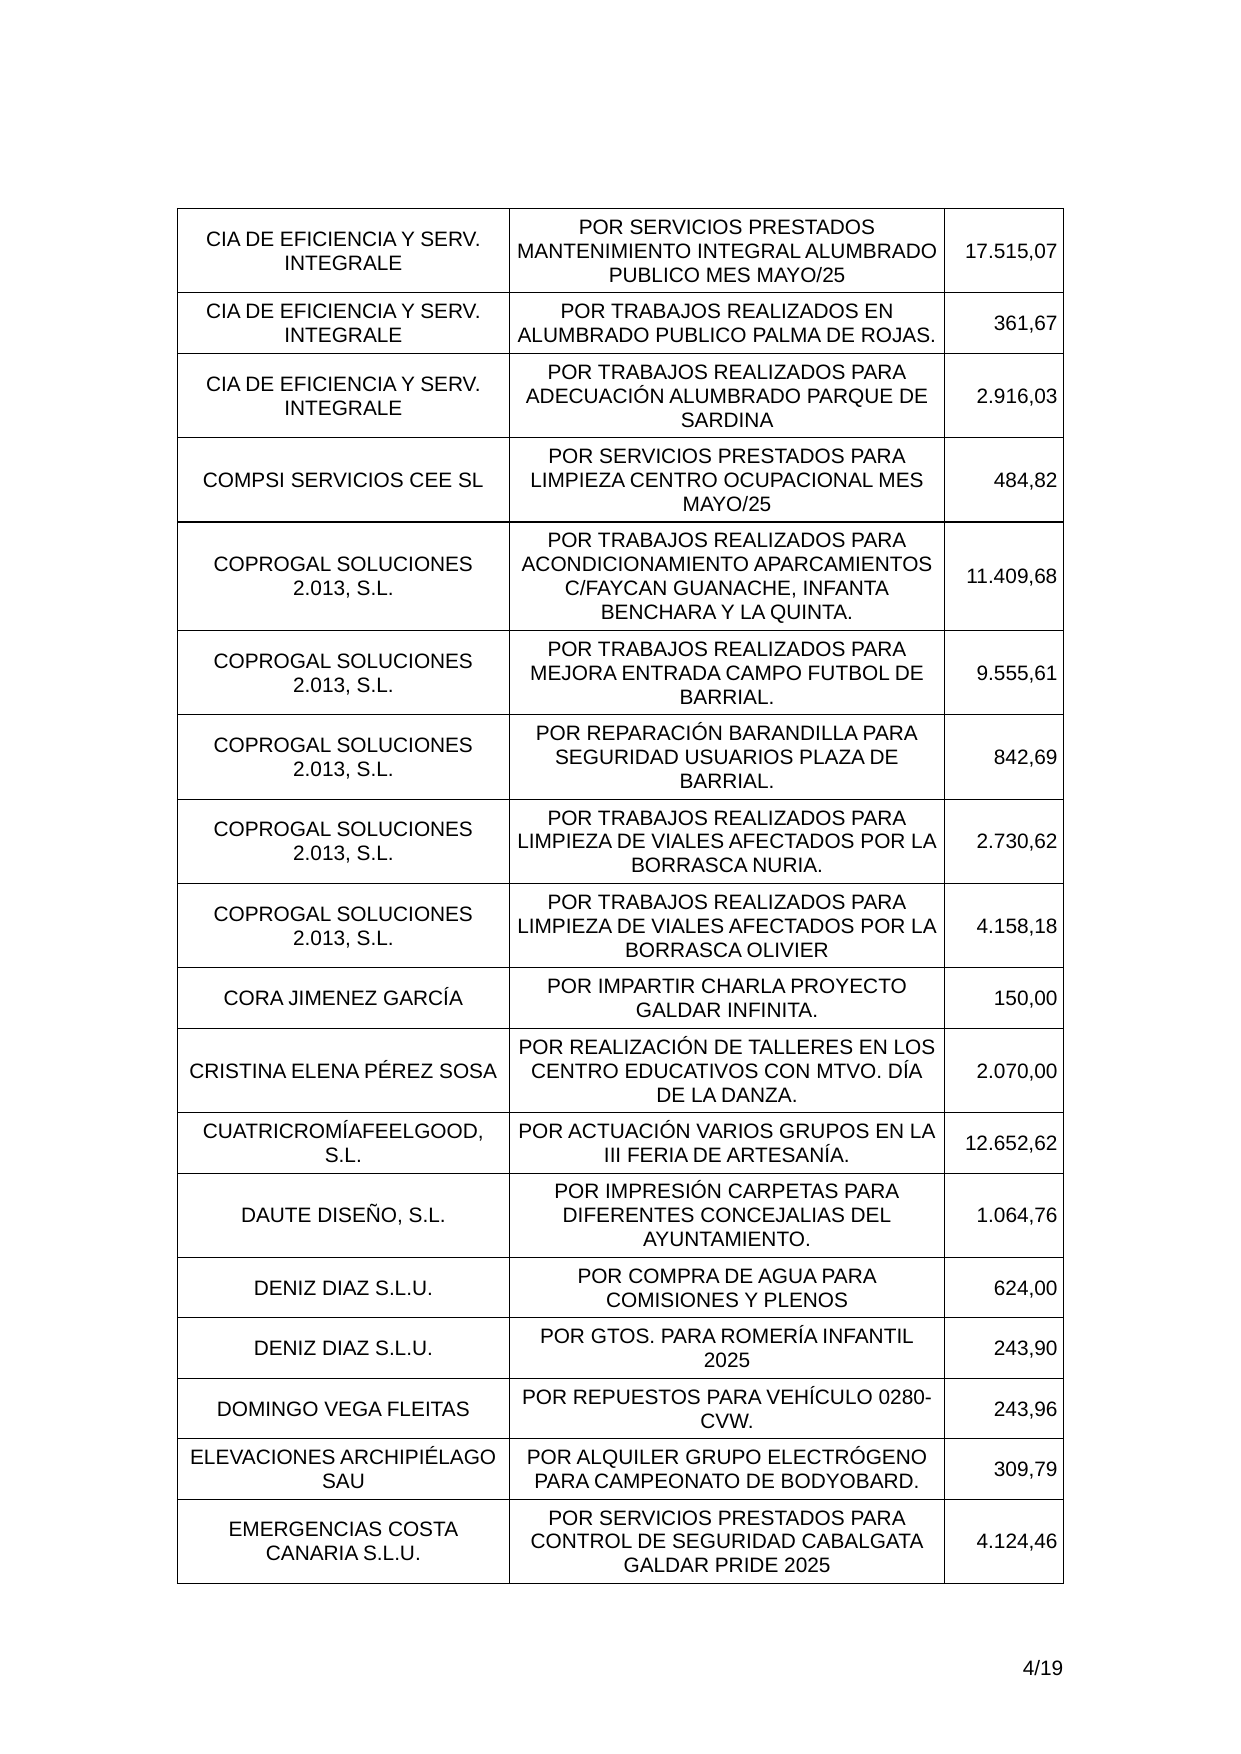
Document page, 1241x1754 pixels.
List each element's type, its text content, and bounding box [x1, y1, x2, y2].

table_cell CRISTINA ELENA PÉREZ SOSA [178, 1029, 509, 1112]
table_cell CIA DE EFICIENCIA Y SERV. INTEGRALE [178, 293, 509, 353]
table_cell 4.158,18 [945, 884, 1063, 967]
table_cell 2.916,03 [945, 354, 1063, 437]
table_cell CIA DE EFICIENCIA Y SERV. INTEGRALE [178, 354, 509, 437]
table_cell 9.555,61 [945, 631, 1063, 714]
table_cell 2.730,62 [945, 800, 1063, 883]
table_cell COPROGAL SOLUCIONES 2.013, S.L. [178, 631, 509, 714]
table_cell COMPSI SERVICIOS CEE SL [178, 438, 509, 521]
table_cell DOMINGO VEGA FLEITAS [178, 1379, 509, 1438]
table_cell 2.070,00 [945, 1029, 1063, 1112]
table_cell POR TRABAJOS REALIZADOS PARA LIMPIEZA DE VIALES AFECTADOS POR LA BORRASCA NURIA. [510, 800, 944, 883]
table_cell 11.409,68 [945, 523, 1063, 630]
table_cell POR TRABAJOS REALIZADOS PARA ACONDICIONAMIENTO APARCAMIENTOS C/FAYCAN GUANACHE, INFANTA BENCHARA Y LA QUINTA. [510, 523, 944, 630]
table_cell 4.124,46 [945, 1500, 1063, 1583]
table_cell 150,00 [945, 968, 1063, 1028]
table_cell POR ACTUACIÓN VARIOS GRUPOS EN LA III FERIA DE ARTESANÍA. [510, 1113, 944, 1172]
table_cell 17.515,07 [945, 209, 1063, 292]
table_cell POR TRABAJOS REALIZADOS PARA ADECUACIÓN ALUMBRADO PARQUE DE SARDINA [510, 354, 944, 437]
table_cell COPROGAL SOLUCIONES 2.013, S.L. [178, 884, 509, 967]
table_cell POR IMPRESIÓN CARPETAS PARA DIFERENTES CONCEJALIAS DEL AYUNTAMIENTO. [510, 1174, 944, 1257]
table_cell POR IMPARTIR CHARLA PROYECTO GALDAR INFINITA. [510, 968, 944, 1028]
table_cell POR SERVICIOS PRESTADOS PARA CONTROL DE SEGURIDAD CABALGATA GALDAR PRIDE 2025 [510, 1500, 944, 1583]
table_cell 842,69 [945, 715, 1063, 798]
table_cell DENIZ DIAZ S.L.U. [178, 1258, 509, 1317]
table_cell POR TRABAJOS REALIZADOS EN ALUMBRADO PUBLICO PALMA DE ROJAS. [510, 293, 944, 353]
table_cell POR TRABAJOS REALIZADOS PARA MEJORA ENTRADA CAMPO FUTBOL DE BARRIAL. [510, 631, 944, 714]
table_cell POR ALQUILER GRUPO ELECTRÓGENO PARA CAMPEONATO DE BODYOBARD. [510, 1439, 944, 1498]
table_cell DAUTE DISEÑO, S.L. [178, 1174, 509, 1257]
table_cell COPROGAL SOLUCIONES 2.013, S.L. [178, 715, 509, 798]
table_cell 12.652,62 [945, 1113, 1063, 1172]
table_cell COPROGAL SOLUCIONES 2.013, S.L. [178, 523, 509, 630]
table_cell POR REALIZACIÓN DE TALLERES EN LOS CENTRO EDUCATIVOS CON MTVO. DÍA DE LA DANZA. [510, 1029, 944, 1112]
table_cell POR REPARACIÓN BARANDILLA PARA SEGURIDAD USUARIOS PLAZA DE BARRIAL. [510, 715, 944, 798]
table_cell EMERGENCIAS COSTA CANARIA S.L.U. [178, 1500, 509, 1583]
table_cell CORA JIMENEZ GARCÍA [178, 968, 509, 1028]
table_cell CIA DE EFICIENCIA Y SERV. INTEGRALE [178, 209, 509, 292]
table_cell ELEVACIONES ARCHIPIÉLAGO SAU [178, 1439, 509, 1498]
table_cell POR TRABAJOS REALIZADOS PARA LIMPIEZA DE VIALES AFECTADOS POR LA BORRASCA OLIVIER [510, 884, 944, 967]
table_cell POR SERVICIOS PRESTADOS MANTENIMIENTO INTEGRAL ALUMBRADO PUBLICO MES MAYO/25 [510, 209, 944, 292]
table_cell 243,90 [945, 1318, 1063, 1378]
table_cell 361,67 [945, 293, 1063, 353]
table_cell DENIZ DIAZ S.L.U. [178, 1318, 509, 1378]
table_cell POR SERVICIOS PRESTADOS PARA LIMPIEZA CENTRO OCUPACIONAL MES MAYO/25 [510, 438, 944, 521]
table_cell 624,00 [945, 1258, 1063, 1317]
table_cell CUATRICROMÍAFEELGOOD, S.L. [178, 1113, 509, 1172]
table_cell 243,96 [945, 1379, 1063, 1438]
table_cell COPROGAL SOLUCIONES 2.013, S.L. [178, 800, 509, 883]
table_cell POR GTOS. PARA ROMERÍA INFANTIL 2025 [510, 1318, 944, 1378]
table_cell POR COMPRA DE AGUA PARA COMISIONES Y PLENOS [510, 1258, 944, 1317]
table_cell 1.064,76 [945, 1174, 1063, 1257]
table_cell 484,82 [945, 438, 1063, 521]
table_cell POR REPUESTOS PARA VEHÍCULO 0280-CVW. [510, 1379, 944, 1438]
table_cell 309,79 [945, 1439, 1063, 1498]
